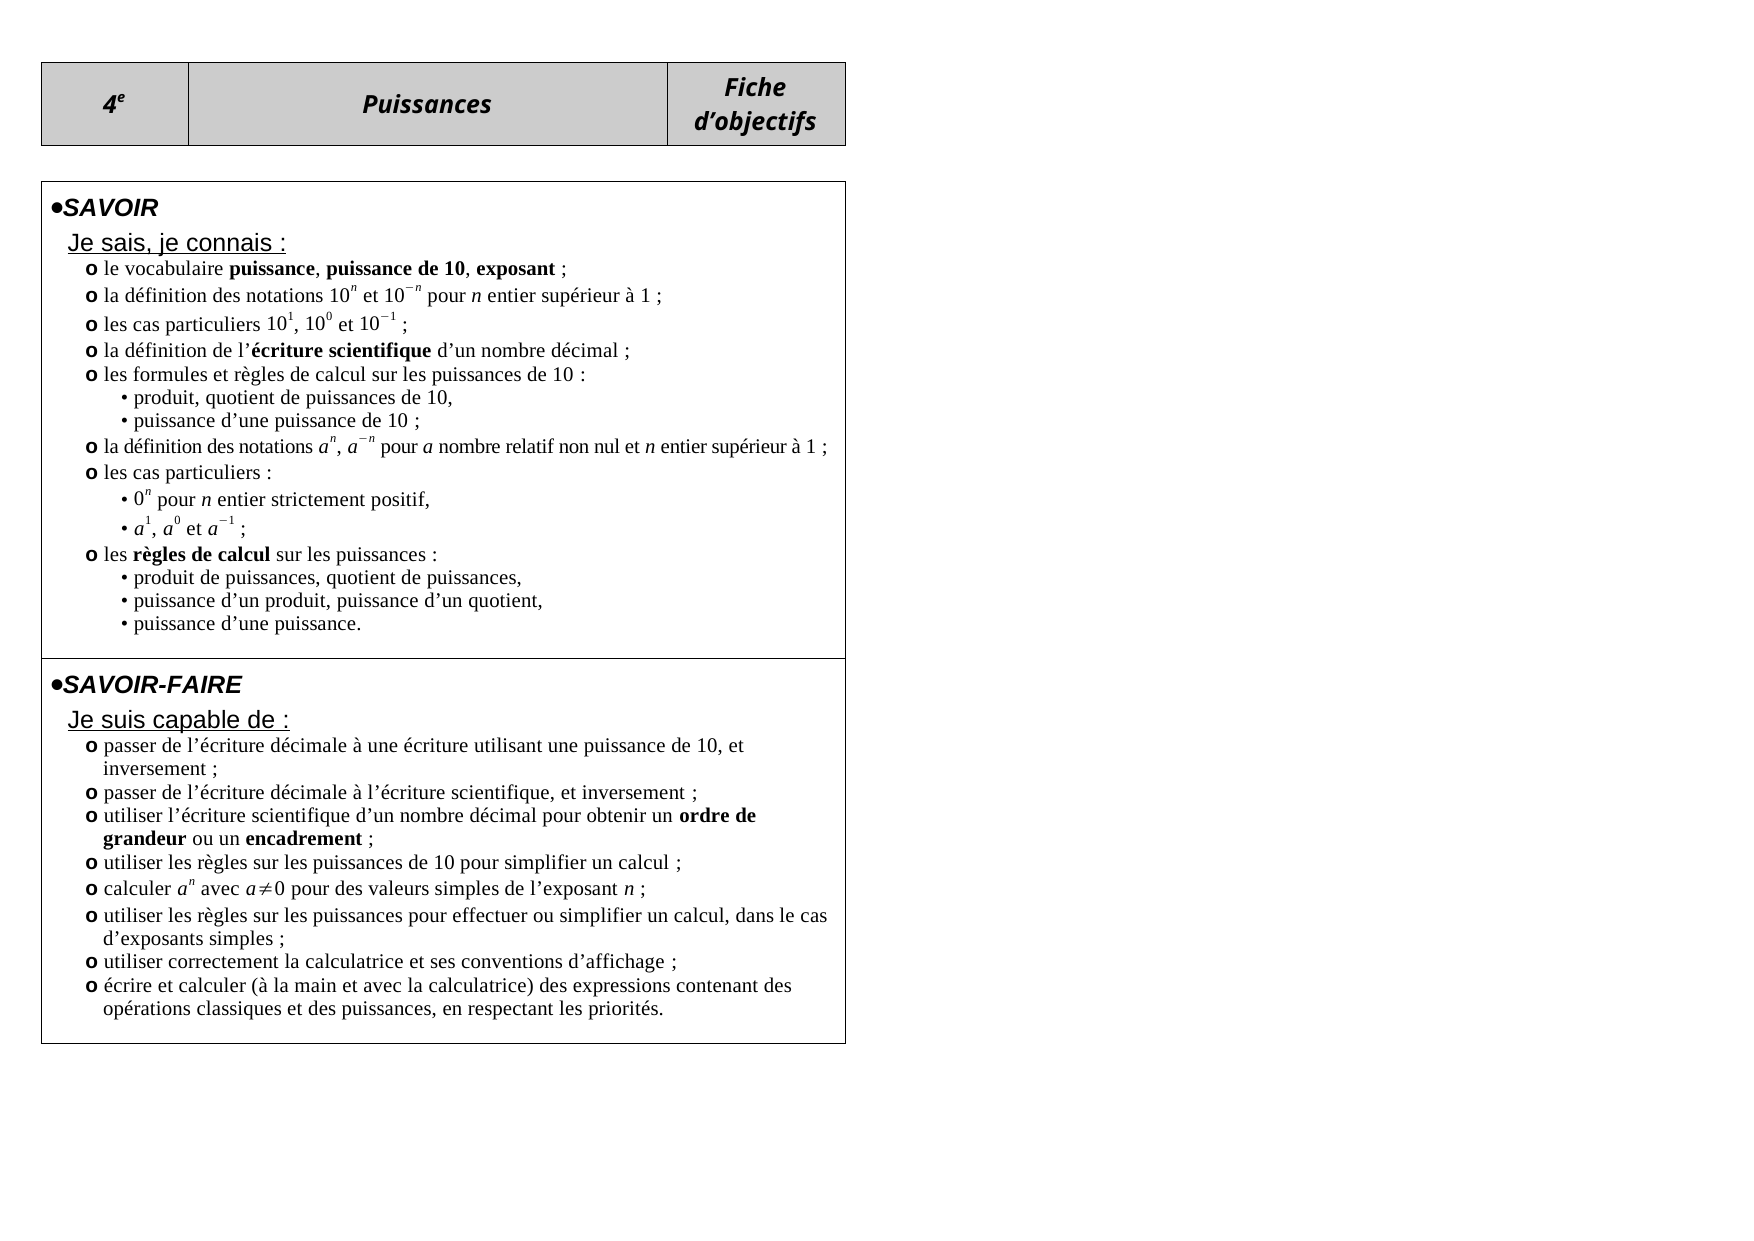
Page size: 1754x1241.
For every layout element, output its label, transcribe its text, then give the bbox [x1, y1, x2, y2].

table_header •SAVOIR Je sais, je connais : o le vocabulaire puissance, puissance de 10, exposant ; o la définition des notations et pour n entier supérieur à 1 ; o les cas particuliers , et ; o la définition de l’écriture scientifique d’un nombre décimal ; o les formules et règles de calcul sur les puissances de 10 : • produit, quotient de puissances de 10, • puissance d’une puissance de 10 ; o la définition des notations , pour a nombre relatif non nul et n entier supérieur à 1 ; o les cas particuliers : • pour n entier strictement positif, • , et ; o les règles de calcul sur les puissances : • produit de puissances, quotient de puissances, • puissance d’un produit, puissance d’un quotient, • puissance d’une puissance. [42, 182, 845, 658]
table_cell •SAVOIR-FAIRE Je suis capable de : o passer de l’écriture décimale à une écriture utilisant une puissance de 10, et inversement ; o passer de l’écriture décimale à l’écriture scientifique, et inversement ; o utiliser l’écriture scientifique d’un nombre décimal pour obtenir un ordre de grandeur ou un encadrement ; o utiliser les règles sur les puissances de 10 pour simplifier un calcul ; o calculer avec pour des valeurs simples de l’exposant n ; o utiliser les règles sur les puissances pour effectuer ou simplifier un calcul, dans le cas d’exposants simples ; o utiliser correctement la calculatrice et ses conventions d’affichage ; o écrire et calculer (à la main et avec la calculatrice) des expressions contenant des opérations classiques et des puissances, en respectant les priorités. [42, 659, 845, 1043]
